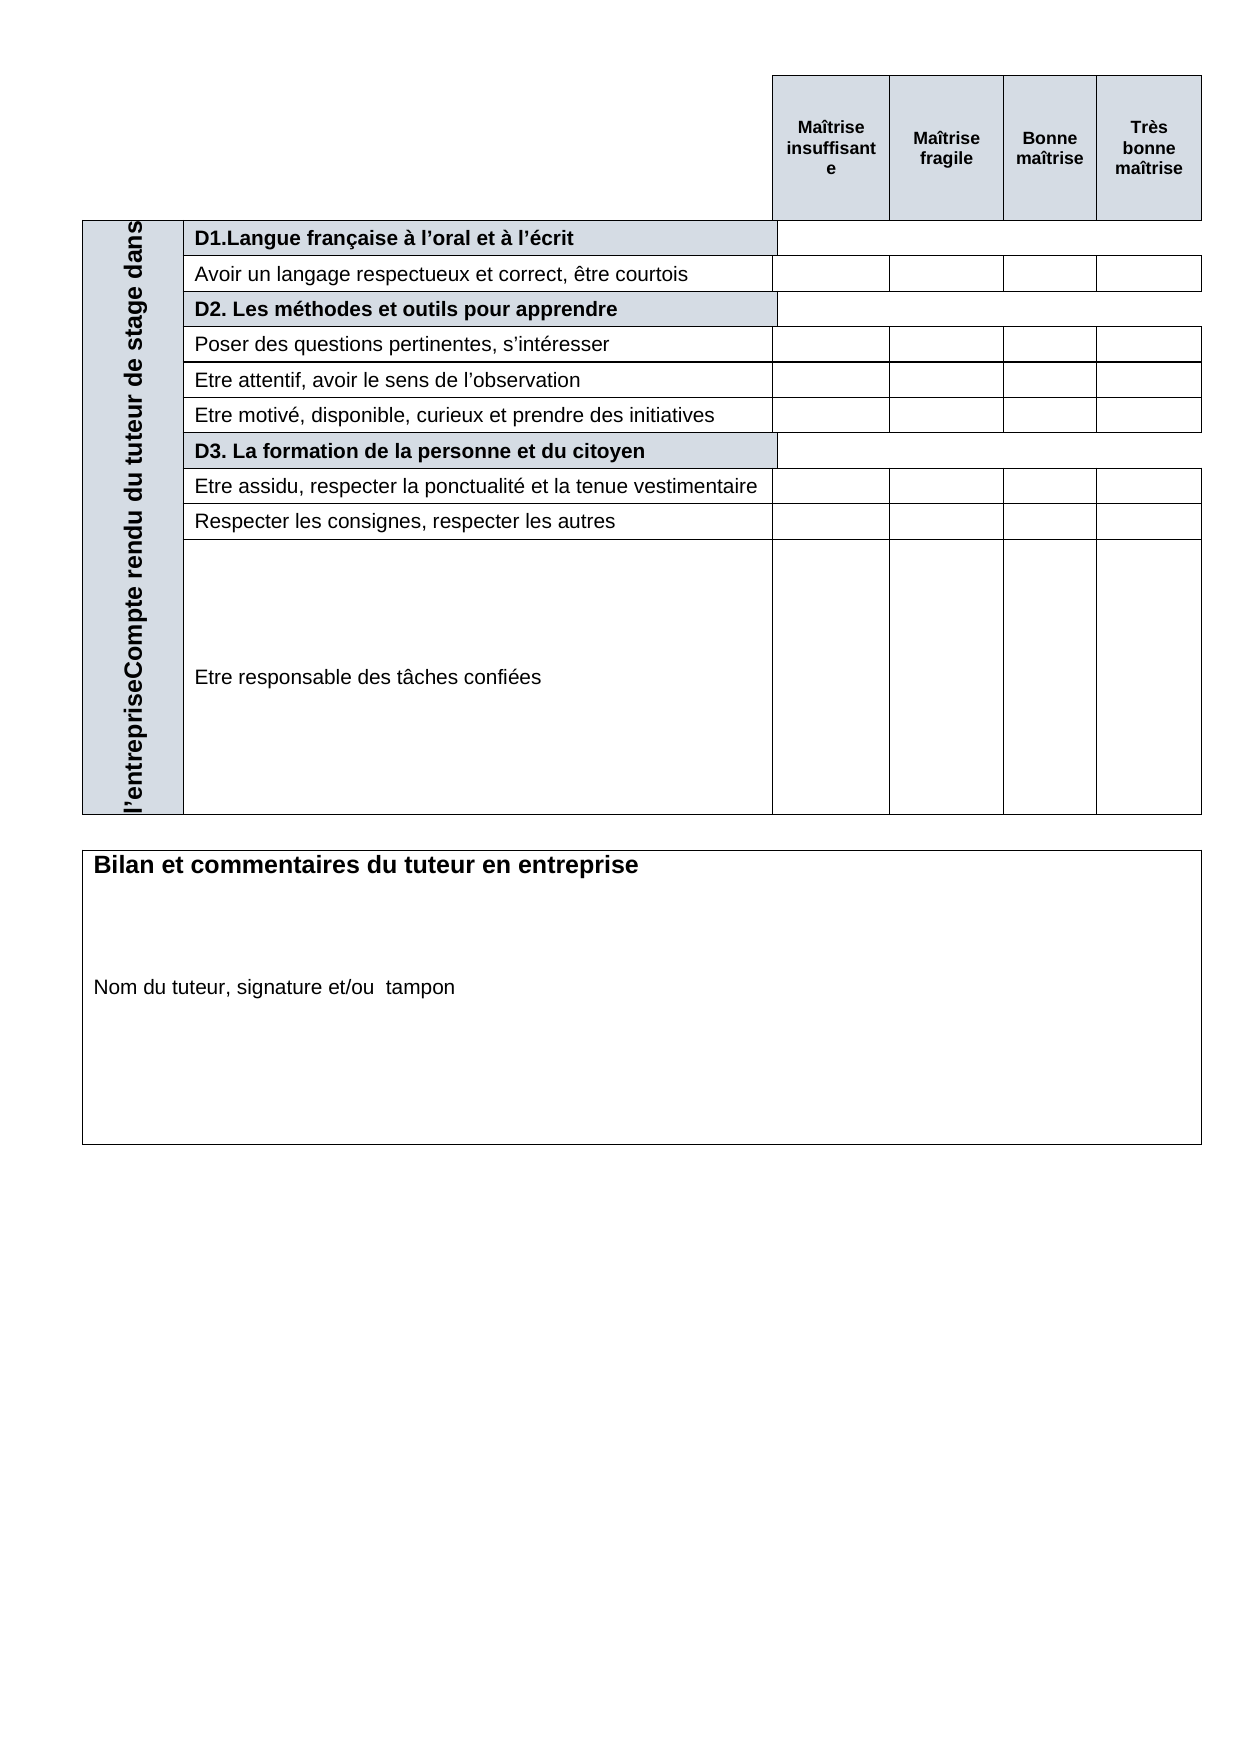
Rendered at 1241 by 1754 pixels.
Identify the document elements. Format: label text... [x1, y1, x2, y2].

table_cell Etre responsable des tâches confiées [184, 540, 772, 814]
table_cell [778, 221, 1202, 255]
table_cell [890, 327, 1003, 361]
table_header Maîtrise insuffisante [773, 76, 889, 220]
table_cell Poser des questions pertinentes, s’intéresser [184, 327, 772, 361]
table_cell [778, 292, 1202, 326]
table_cell [773, 398, 889, 432]
table_cell [890, 363, 1003, 397]
table_cell [1004, 398, 1096, 432]
table_cell [890, 469, 1003, 503]
table_cell [890, 256, 1003, 291]
table_header Maîtrise fragile [890, 76, 1003, 220]
table_cell [1097, 398, 1201, 432]
table_cell [890, 398, 1003, 432]
table_cell [82, 1145, 1202, 1179]
table_cell D1.Langue française à l’oral et à l’écrit [184, 221, 777, 255]
table_cell Bilan et commentaires du tuteur en entreprise Nom du tuteur, signature et/ou tampon [83, 851, 1201, 1144]
table_cell [1097, 363, 1201, 397]
table_cell [1004, 363, 1096, 397]
table_cell [1004, 504, 1096, 538]
table_cell [773, 327, 889, 361]
table_cell Compte rendu du tuteur de stage dans l’entreprise [83, 221, 183, 814]
table_cell [1004, 469, 1096, 503]
table_header [82, 75, 183, 220]
table_cell Respecter les consignes, respecter les autres [184, 504, 772, 538]
table_cell D2. Les méthodes et outils pour apprendre [184, 292, 777, 326]
table_cell [778, 433, 1202, 468]
table_cell Etre attentif, avoir le sens de l’observation [184, 363, 772, 397]
table_header Bonne maîtrise [1004, 76, 1096, 220]
table_cell [1004, 540, 1096, 814]
table_cell Etre assidu, respecter la ponctualité et la tenue vestimentaire [184, 469, 772, 503]
table_header [183, 75, 772, 220]
table_cell D3. La formation de la personne et du citoyen [184, 433, 777, 468]
table_header Très bonne maîtrise [1097, 76, 1201, 220]
table_cell [1004, 256, 1096, 291]
table_cell [773, 540, 889, 814]
table_cell [1097, 327, 1201, 361]
table_cell [1097, 256, 1201, 291]
table_cell [773, 469, 889, 503]
table_cell Etre motivé, disponible, curieux et prendre des initiatives [184, 398, 772, 432]
table_cell [773, 363, 889, 397]
table_cell [773, 504, 889, 538]
table_cell [1004, 327, 1096, 361]
table_cell [1097, 469, 1201, 503]
table_cell [890, 540, 1003, 814]
table_cell [1097, 540, 1201, 814]
table_cell Avoir un langage respectueux et correct, être courtois [184, 256, 772, 291]
table_cell [773, 256, 889, 291]
table_cell [82, 815, 1202, 849]
table_cell [1097, 504, 1201, 538]
table_cell [890, 504, 1003, 538]
